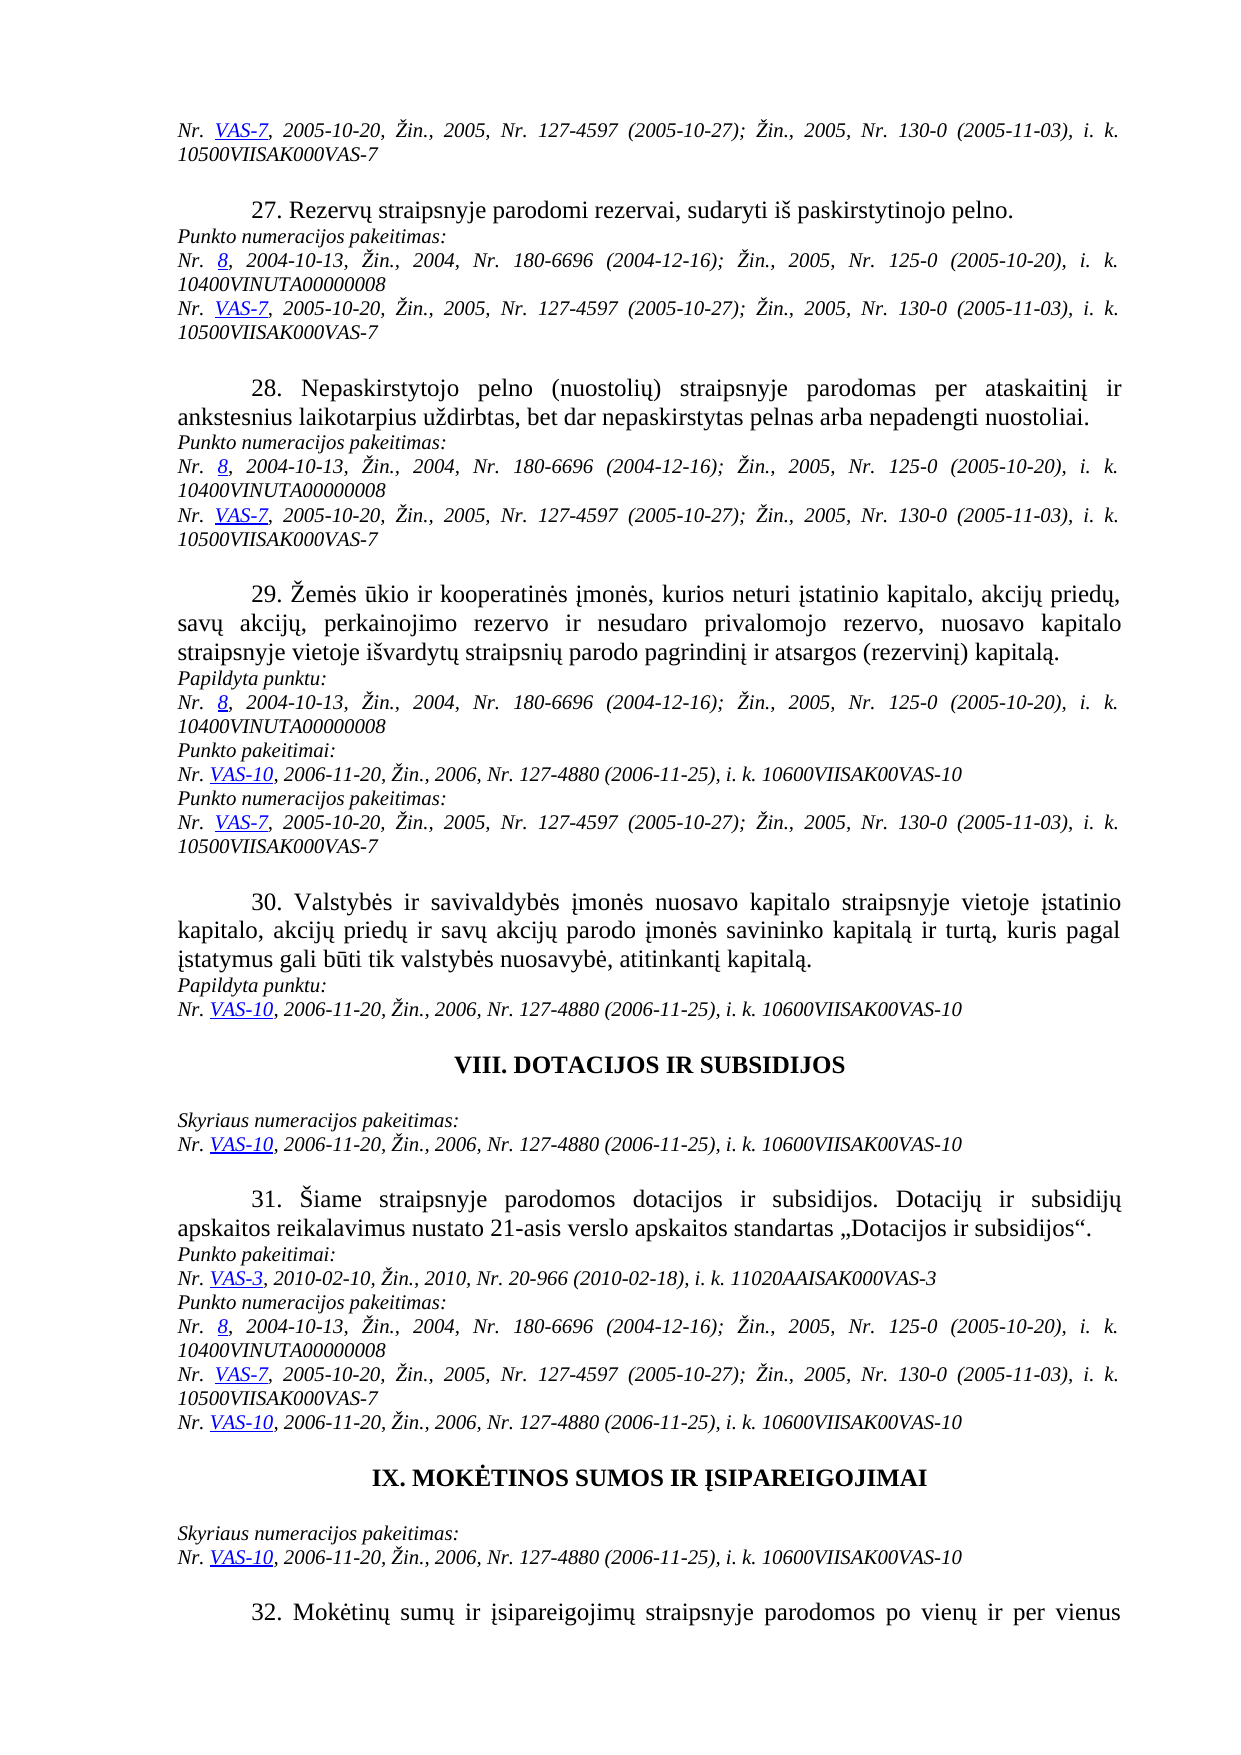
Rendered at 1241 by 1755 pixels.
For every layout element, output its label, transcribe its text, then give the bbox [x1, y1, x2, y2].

text Nr. VAS-7, 2005-10-20, Žin., 2005, Nr. 127-4597 (2005-10-27); Žin., 2005, Nr. 130-0 (2005-11-03), i. k. 10500VIISAK000VAS-7 [177, 502, 1122, 551]
text 27. Rezervų straipsnyje parodomi rezervai, sudaryti iš paskirstytinojo pelno. [177, 195, 1122, 224]
text Nr. VAS-10, 2006-11-20, Žin., 2006, Nr. 127-4880 (2006-11-25), i. k. 10600VIISAK00VAS-10 [177, 762, 1122, 786]
text Nr. VAS-10, 2006-11-20, Žin., 2006, Nr. 127-4880 (2006-11-25), i. k. 10600VIISAK00VAS-10 [177, 997, 1122, 1021]
text Punkto pakeitimai: [177, 1242, 1122, 1266]
text 32. Mokėtinų sumų ir įsipareigojimų straipsnyje parodomos po vienų ir per vienus [177, 1597, 1122, 1626]
text Nr. 8, 2004-10-13, Žin., 2004, Nr. 180-6696 (2004-12-16); Žin., 2005, Nr. 125-0 (2005-10-20), i. k. 10400VINUTA00000008 [177, 454, 1122, 502]
text Nr. 8, 2004-10-13, Žin., 2004, Nr. 180-6696 (2004-12-16); Žin., 2005, Nr. 125-0 (2005-10-20), i. k. 10400VINUTA00000008 [177, 1314, 1122, 1362]
text Punkto pakeitimai: [177, 738, 1122, 762]
text Punkto numeracijos pakeitimas: [177, 786, 1122, 810]
text Skyriaus numeracijos pakeitimas: [177, 1521, 1122, 1545]
text Nr. 8, 2004-10-13, Žin., 2004, Nr. 180-6696 (2004-12-16); Žin., 2005, Nr. 125-0 (2005-10-20), i. k. 10400VINUTA00000008 [177, 690, 1122, 738]
text Punkto numeracijos pakeitimas: [177, 224, 1122, 248]
text 31. Šiame straipsnyje parodomos dotacijos ir subsidijos. Dotacijų ir subsidijų apskaitos reikalavimus nustato 21-asis verslo apskaitos standartas „Dotacijos ir subsidijos“. [177, 1184, 1122, 1242]
text Nr. VAS-3, 2010-02-10, Žin., 2010, Nr. 20-966 (2010-02-18), i. k. 11020AAISAK000VAS-3 [177, 1266, 1122, 1290]
text Nr. 8, 2004-10-13, Žin., 2004, Nr. 180-6696 (2004-12-16); Žin., 2005, Nr. 125-0 (2005-10-20), i. k. 10400VINUTA00000008 [177, 248, 1122, 296]
text Papildyta punktu: [177, 973, 1122, 997]
text IX. MOKĖTINOS SUMOS IR ĮSIPAREIGOJIMAI [177, 1463, 1122, 1492]
text 28. Nepaskirstytojo pelno (nuostolių) straipsnyje parodomas per ataskaitinį ir ankstesnius laikotarpius uždirbtas, bet dar nepaskirstytas pelnas arba nepadengti nuostoliai. [177, 373, 1122, 430]
text Nr. VAS-10, 2006-11-20, Žin., 2006, Nr. 127-4880 (2006-11-25), i. k. 10600VIISAK00VAS-10 [177, 1410, 1122, 1434]
text Skyriaus numeracijos pakeitimas: [177, 1107, 1122, 1132]
text Nr. VAS-7, 2005-10-20, Žin., 2005, Nr. 127-4597 (2005-10-27); Žin., 2005, Nr. 130-0 (2005-11-03), i. k. 10500VIISAK000VAS-7 [177, 810, 1122, 858]
text Nr. VAS-7, 2005-10-20, Žin., 2005, Nr. 127-4597 (2005-10-27); Žin., 2005, Nr. 130-0 (2005-11-03), i. k. 10500VIISAK000VAS-7 [177, 118, 1122, 166]
text Nr. VAS-7, 2005-10-20, Žin., 2005, Nr. 127-4597 (2005-10-27); Žin., 2005, Nr. 130-0 (2005-11-03), i. k. 10500VIISAK000VAS-7 [177, 1362, 1122, 1410]
text VIII. DOTACIJOS IR SUBSIDIJOS [177, 1050, 1122, 1079]
text Nr. VAS-10, 2006-11-20, Žin., 2006, Nr. 127-4880 (2006-11-25), i. k. 10600VIISAK00VAS-10 [177, 1132, 1122, 1156]
text Nr. VAS-7, 2005-10-20, Žin., 2005, Nr. 127-4597 (2005-10-27); Žin., 2005, Nr. 130-0 (2005-11-03), i. k. 10500VIISAK000VAS-7 [177, 296, 1122, 344]
text Nr. VAS-10, 2006-11-20, Žin., 2006, Nr. 127-4880 (2006-11-25), i. k. 10600VIISAK00VAS-10 [177, 1545, 1122, 1569]
text 30. Valstybės ir savivaldybės įmonės nuosavo kapitalo straipsnyje vietoje įstatinio kapitalo, akcijų priedų ir savų akcijų parodo įmonės savininko kapitalą ir turtą, kuris pagal įstatymus gali būti tik valstybės nuosavybė, atitinkantį kapitalą. [177, 887, 1122, 973]
text Papildyta punktu: [177, 666, 1122, 690]
text 29. Žemės ūkio ir kooperatinės įmonės, kurios neturi įstatinio kapitalo, akcijų priedų, savų akcijų, perkainojimo rezervo ir nesudaro privalomojo rezervo, nuosavo kapitalo straipsnyje vietoje išvardytų straipsnių parodo pagrindinį ir atsargos (rezervinį) kapitalą. [177, 579, 1122, 666]
text Punkto numeracijos pakeitimas: [177, 430, 1122, 454]
text Punkto numeracijos pakeitimas: [177, 1290, 1122, 1314]
